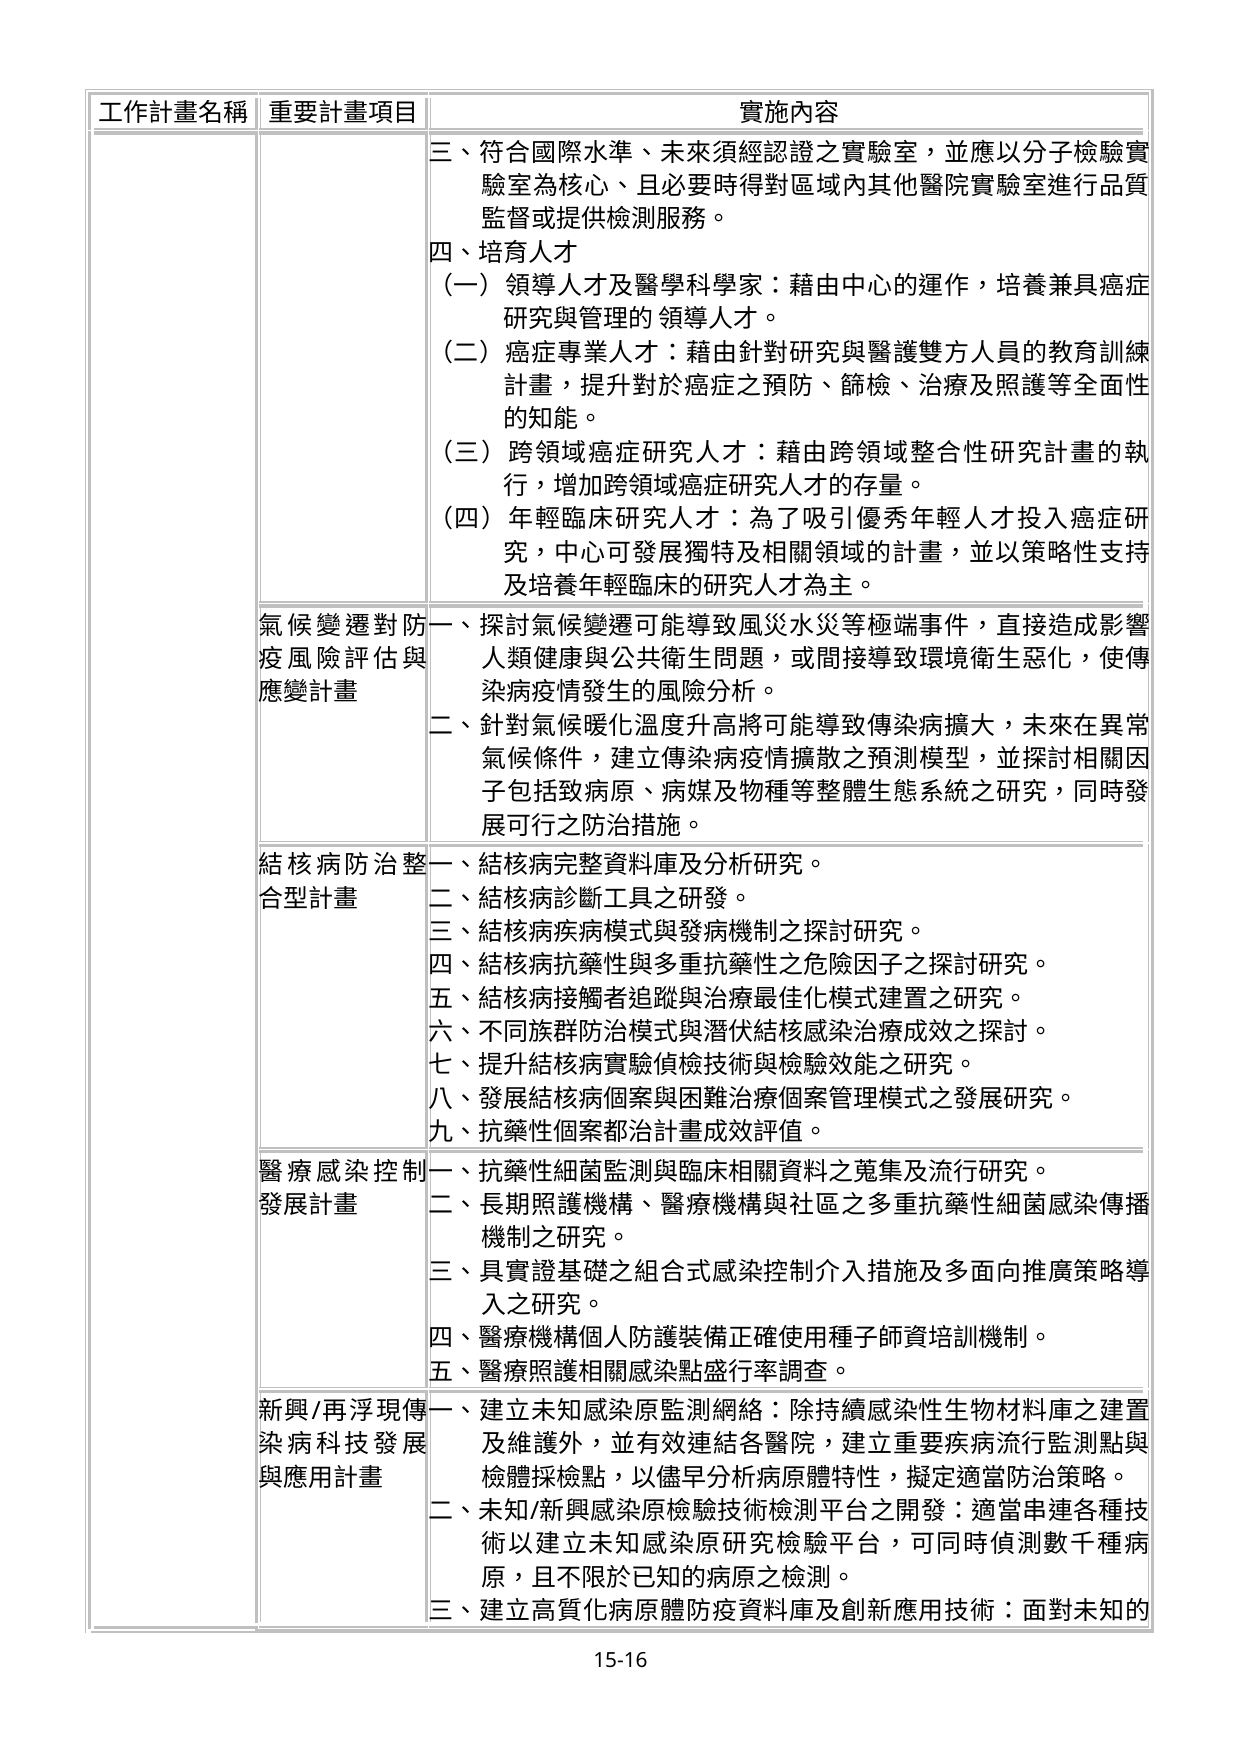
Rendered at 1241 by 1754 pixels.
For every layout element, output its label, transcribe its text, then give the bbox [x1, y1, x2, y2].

table_header 重要計畫項目 [258, 90, 428, 128]
table_cell 三、符合國際水準、未來須經認證之實驗室，並應以分子檢驗實驗室為核心、且必要時得對區域內其他醫院實驗室進行品質監督或提供檢測服務。 四、培育人才 （一）領導人才及醫學科學家：藉由中心的運作，培養兼具癌症研究與管理的 領導人才。 （二）癌症專業人才：藉由針對研究與醫護雙方人員的教育訓練計畫，提升對於癌症之預防、篩檢、治療及照護等全面性的知能。 （三）跨領域癌症研究人才：藉由跨領域整合性研究計畫的執行，增加跨領域癌症研究人才的存量。 （四）年輕臨床研究人才：為了吸引優秀年輕人才投入癌症研究，中心可發展獨特及相關領域的計畫，並以策略性支持及培養年輕臨床的研究人才為主。 [428, 128, 1151, 601]
table_cell 新興/再浮現傳染病科技發展與應用計畫 [258, 1387, 428, 1626]
table_cell 一、抗藥性細菌監測與臨床相關資料之蒐集及流行研究。 二、長期照護機構、醫療機構與社區之多重抗藥性細菌感染傳播機制之研究。 三、具實證基礎之組合式感染控制介入措施及多面向推廣策略導入之研究。 四、醫療機構個人防護裝備正確使用種子師資培訓機制。 五、醫療照護相關感染點盛行率調查。 [428, 1147, 1151, 1387]
table_cell 一、建立未知感染原監測網絡：除持續感染性生物材料庫之建置 及維護外，並有效連結各醫院，建立重要疾病流行監測點與檢體採檢點，以儘早分析病原體特性，擬定適當防治策略。 二、未知/新興感染原檢驗技術檢測平台之開發：適當串連各種技術以建立未知感染原研究檢驗平台，可同時偵測數千種病原，且不限於已知的病原之檢測。 三、建立高質化病原體防疫資料庫及創新應用技術：面對未知的 [428, 1387, 1151, 1626]
table_cell 結核病防治整合型計畫 [261, 847, 425, 1147]
table_cell 醫療感染控制發展計畫 [261, 1153, 425, 1387]
table_cell 一、結核病完整資料庫及分析研究。 二、結核病診斷工具之研發。 三、結核病疾病模式與發病機制之探討研究。 四、結核病抗藥性與多重抗藥性之危險因子之探討研究。 五、結核病接觸者追蹤與治療最佳化模式建置之研究。 六、不同族群防治模式與潛伏結核感染治療成效之探討。 七、提升結核病實驗偵檢技術與檢驗效能之研究。 八、發展結核病個案與困難治療個案管理模式之發展研究。 九、抗藥性個案都治計畫成效評值。 [428, 841, 1151, 1147]
table_header 實施內容 [428, 90, 1151, 128]
table_cell [261, 135, 425, 601]
table_header 工作計畫名稱 [91, 95, 258, 128]
table_cell 一、探討氣候變遷可能導致風災水災等極端事件，直接造成影響人類健康與公共衛生問題，或間接導致環境衛生惡化，使傳染病疫情發生的風險分析。 二、針對氣候暖化溫度升高將可能導致傳染病擴大，未來在異常氣候條件，建立傳染病疫情擴散之預測模型，並探討相關因子包括致病原、病媒及物種等整體生態系統之研究，同時發展可行之防治措施。 [428, 601, 1151, 841]
table_cell 氣候變遷對防疫風險評估與應變計畫 [261, 608, 425, 841]
